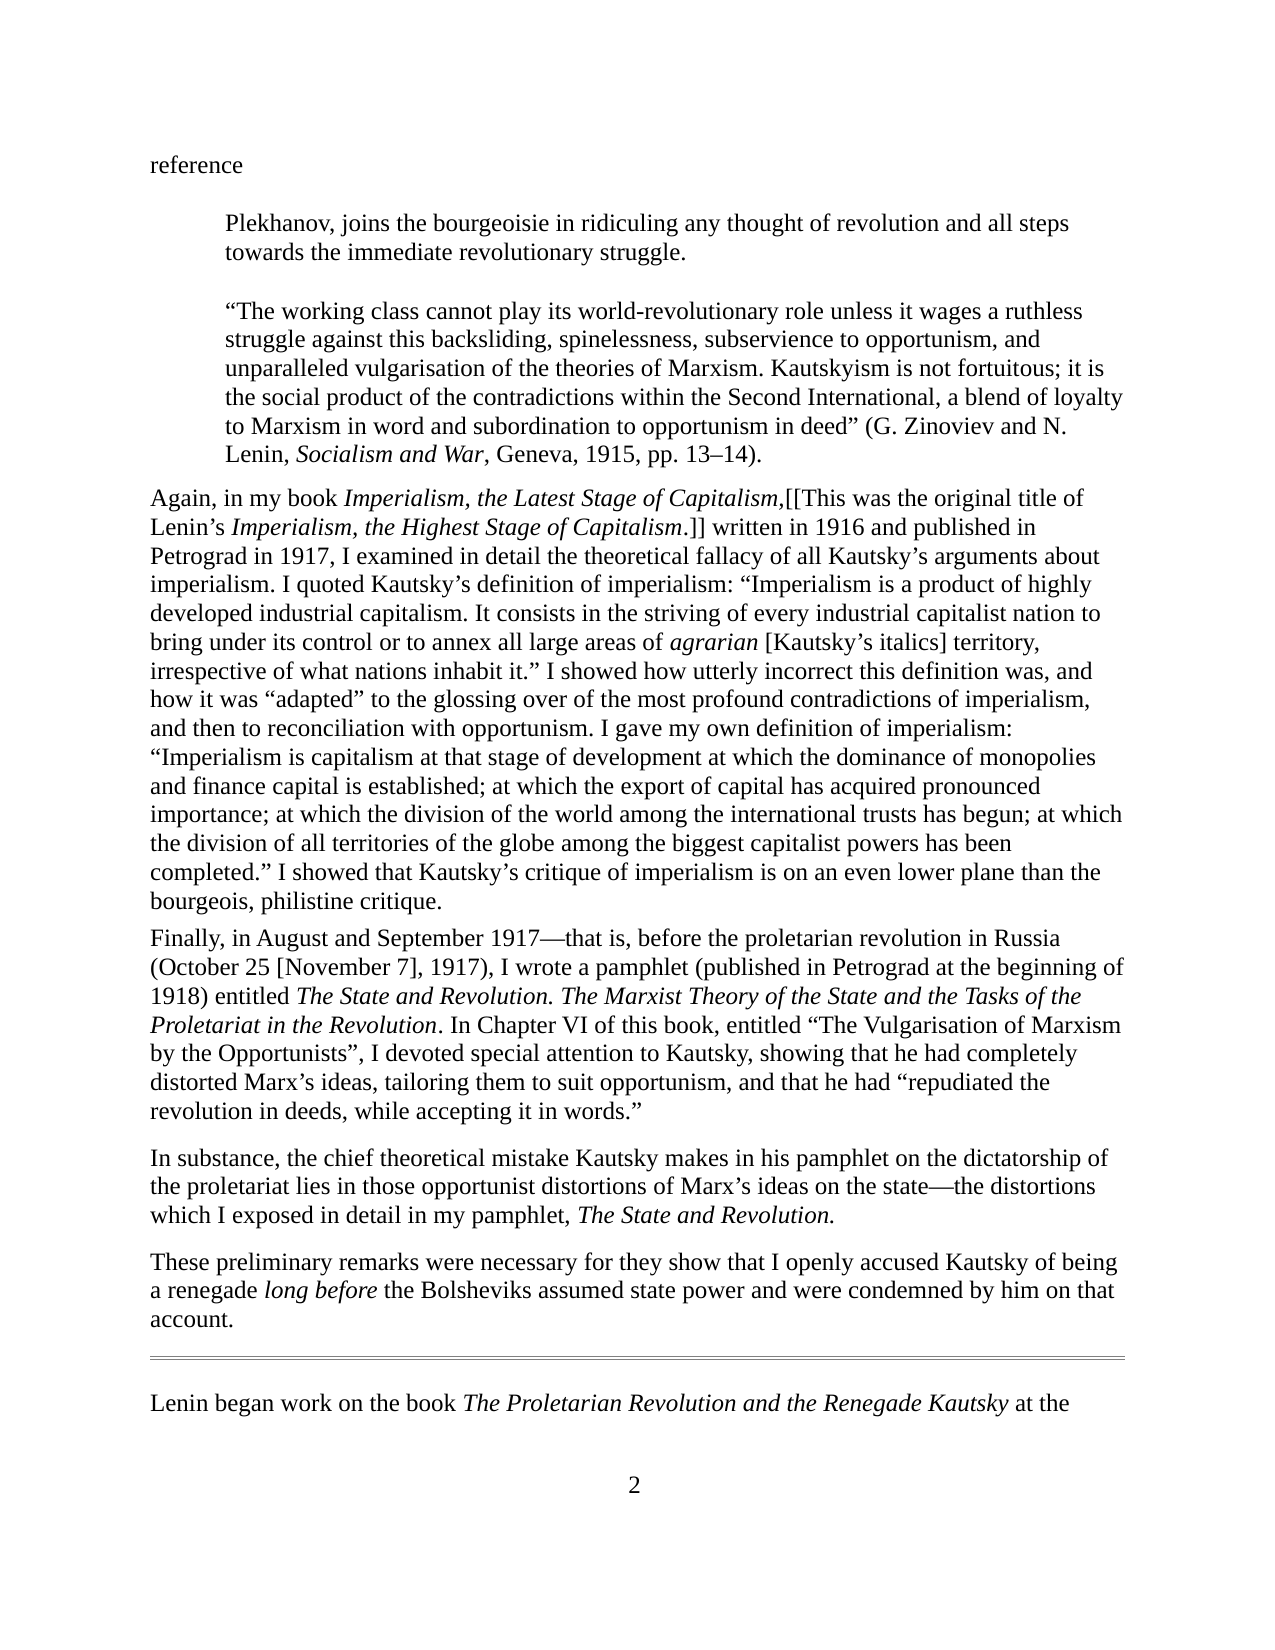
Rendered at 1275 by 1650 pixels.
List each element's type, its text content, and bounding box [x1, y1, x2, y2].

text “The working class cannot play its world-revolutionary role unless it wages a ruthless struggle against this backsliding, spinelessness, subservience to opportunism, and unparalleled vulgarisation of the theories of Marxism. Kautskyism is not fortuitous; it is the social product of the contradictions within the Second International, a blend of loyalty to Marxism in word and subordination to opportunism in deed” (G. Zinoviev and N. Lenin, Socialism and War, Geneva, 1915, pp. 13–14). [225, 296, 1125, 468]
text Finally, in August and September 1917—that is, before the proletarian revolution in Russia (October 25 [November 7], 1917), I wrote a pamphlet (published in Petrograd at the beginning of 1918) entitled The State and Revolution. The Marxist Theory of the State and the Tasks of the Proletariat in the Revolution. In Chapter VI of this book, entitled “The Vulgarisation of Marxism by the Opportunists”, I devoted special attention to Kautsky, showing that he had completely distorted Marx’s ideas, tailoring them to suit opportunism, and that he had “repudiated the revolution in deeds, while accepting it in words.” [150, 923, 1125, 1125]
text In substance, the chief theoretical mistake Kautsky makes in his pamphlet on the dictatorship of the proletariat lies in those opportunist distortions of Marx’s ideas on the state—the distortions which I exposed in detail in my pamphlet, The State and Revolution. [150, 1143, 1125, 1229]
text Lenin began work on the book The Proletarian Revolution and the Renegade Kautsky at the [150, 1388, 1125, 1417]
text Plekhanov, joins the bourgeoisie in ridiculing any thought of revolution and all steps towards the immediate revolutionary struggle. [225, 208, 1125, 266]
text These preliminary remarks were necessary for they show that I openly accused Kautsky of being a renegade long before the Bolsheviks assumed state power and were condemned by him on that account. [150, 1247, 1125, 1333]
text Again, in my book Imperialism, the Latest Stage of Capitalism,[[This was the original title of Lenin’s Imperialism, the Highest Stage of Capitalism.]] written in 1916 and published in Petrograd in 1917, I examined in detail the theoretical fallacy of all Kautsky’s arguments about imperialism. I quoted Kautsky’s definition of imperialism: “Imperialism is a product of highly developed industrial capitalism. It consists in the striving of every industrial capitalist nation to bring under its control or to annex all large areas of agrarian [Kautsky’s italics] territory, irrespective of what nations inhabit it.” I showed how utterly incorrect this definition was, and how it was “adapted” to the glossing over of the most profound contradictions of imperialism, and then to reconciliation with opportunism. I gave my own definition of imperialism: “Imperialism is capitalism at that stage of development at which the dominance of monopolies and finance capital is established; at which the export of capital has acquired pronounced importance; at which the division of the world among the international trusts has begun; at which the division of all territories of the globe among the biggest capitalist powers has been completed.” I showed that Kautsky’s critique of imperialism is on an even lower plane than the bourgeois, philistine critique. [150, 483, 1125, 914]
